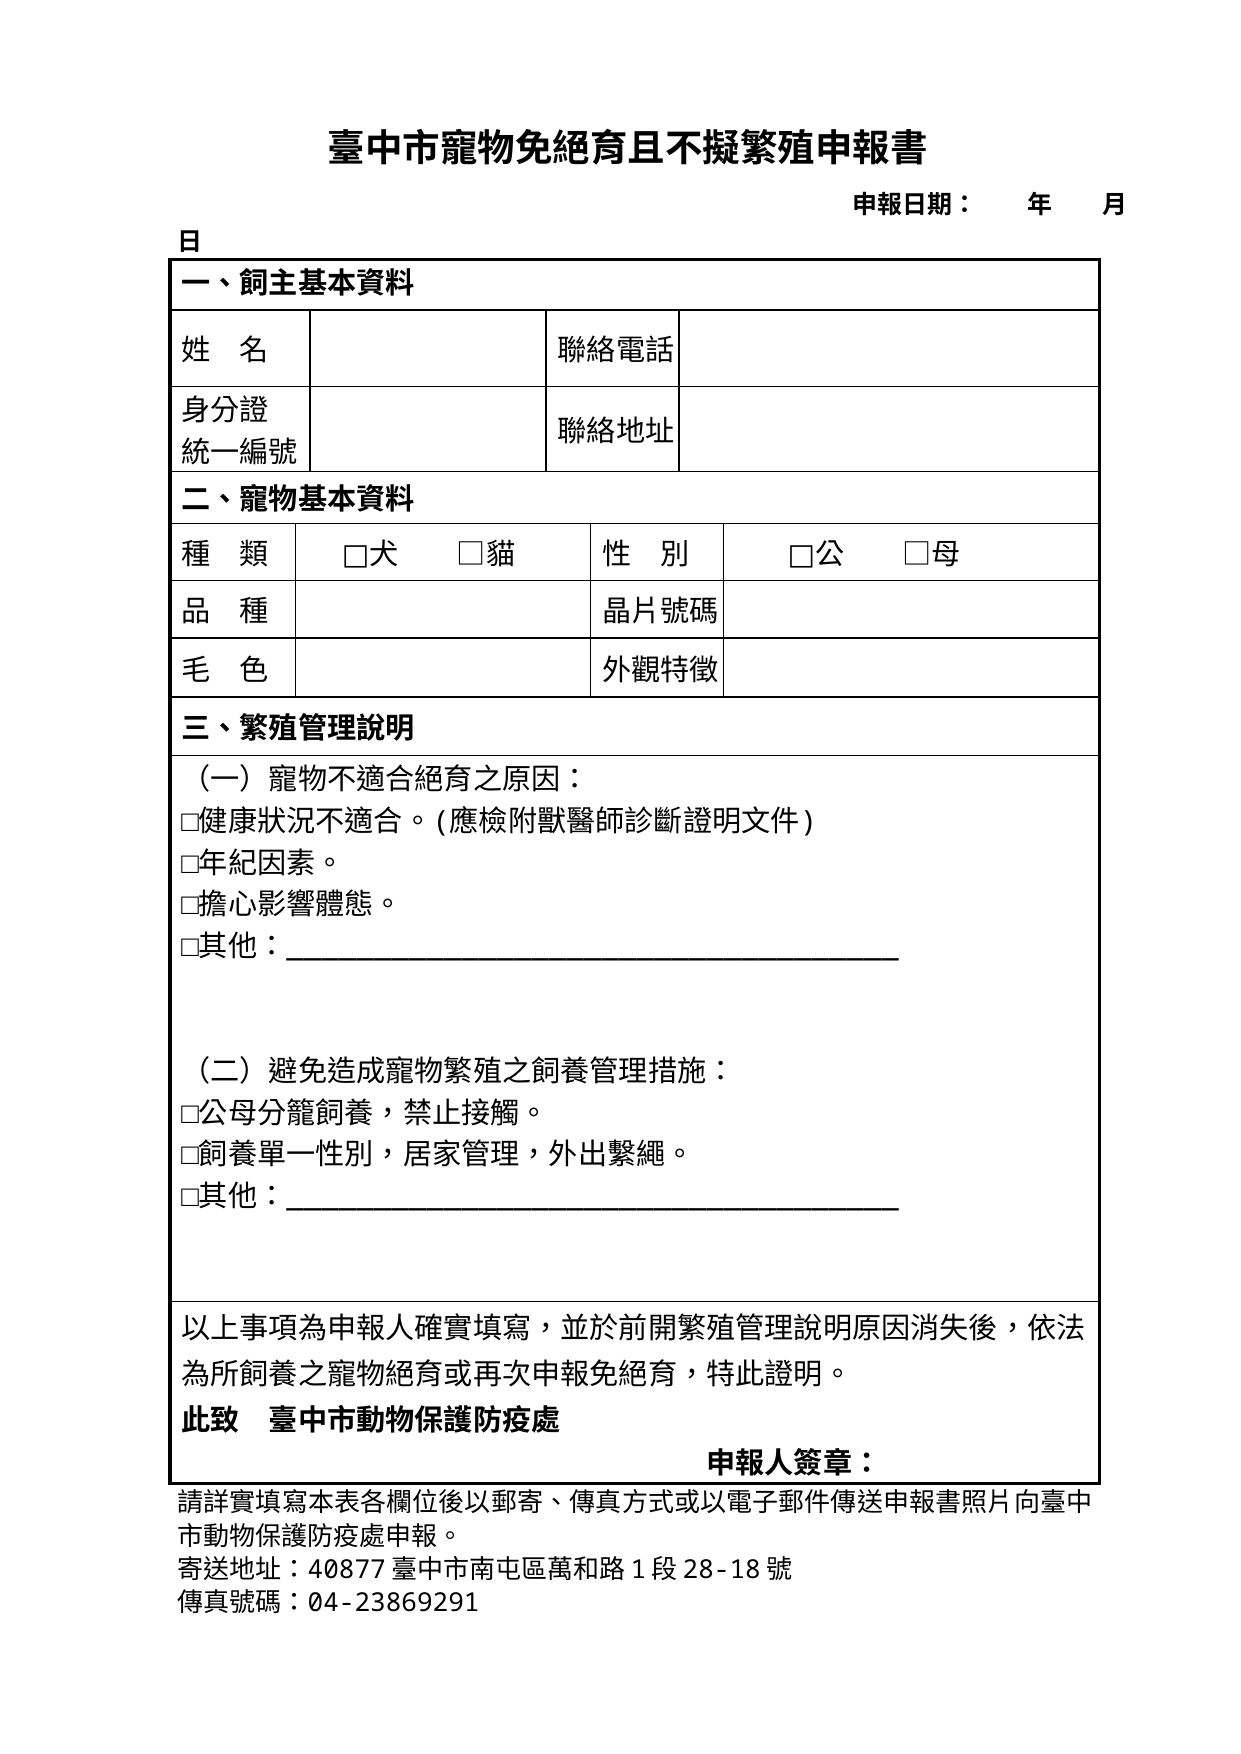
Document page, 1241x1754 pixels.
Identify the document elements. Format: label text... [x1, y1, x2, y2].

table_cell [311, 311, 545, 386]
table_cell 品 種 [172, 581, 295, 637]
table_cell 性 別 [591, 524, 723, 579]
table_header 一、飼主基本資料 [172, 261, 1098, 309]
table_cell （一）寵物不適合絕育之原因： □健康狀況不適合。(應檢附獸醫師診斷證明文件) □年紀因素。 □擔心影響體態。 □其他：___________________________________ （二）避免造成寵物繁殖之飼養管理措施： □公母分籠飼養，禁止接觸。 □飼養單一性別，居家管理，外出繫繩。 □其他：___________________________________ [172, 756, 1098, 1301]
table_cell [724, 581, 1098, 637]
table_cell [680, 311, 1098, 386]
table_cell [311, 387, 545, 471]
table_cell 身分證 統一編號 [172, 387, 309, 471]
table_cell 種 類 [172, 524, 295, 579]
table_cell [724, 639, 1098, 696]
table_cell [296, 639, 590, 696]
text 申報日期： 年 月 日 [177, 185, 1165, 257]
table_cell [296, 581, 590, 637]
table_cell 以上事項為申報人確實填寫，並於前開繁殖管理說明原因消失後，依法 為所飼養之寵物絕育或再次申報免絕育，特此證明。 此致 臺中市動物保護防疫處 申報人簽章： [172, 1302, 1098, 1482]
table_cell 姓 名 [172, 311, 309, 386]
text 請詳實填寫本表各欄位後以郵寄、傳真方式或以電子郵件傳送申報書照片向臺中市動物保護防疫處申報。 [177, 1485, 1092, 1552]
table_cell □公 □母 [724, 524, 1098, 579]
table_cell 外觀特徵 [591, 639, 723, 696]
table_cell 二、寵物基本資料 [172, 472, 1098, 522]
text 寄送地址：40877臺中市南屯區萬和路1段28-18號 [177, 1552, 1092, 1585]
table_cell □犬 □貓 [296, 524, 590, 579]
table_cell 聯絡電話 [547, 311, 678, 386]
table_cell 三、繁殖管理說明 [172, 698, 1098, 755]
table_cell [680, 387, 1098, 471]
table_cell 毛 色 [172, 639, 295, 696]
text 傳真號碼：04-23869291 [177, 1585, 1092, 1618]
table_cell 聯絡地址 [547, 387, 678, 471]
text 臺中市寵物免絕育且不擬繁殖申報書 [177, 118, 1165, 172]
table_cell 晶片號碼 [591, 581, 723, 637]
